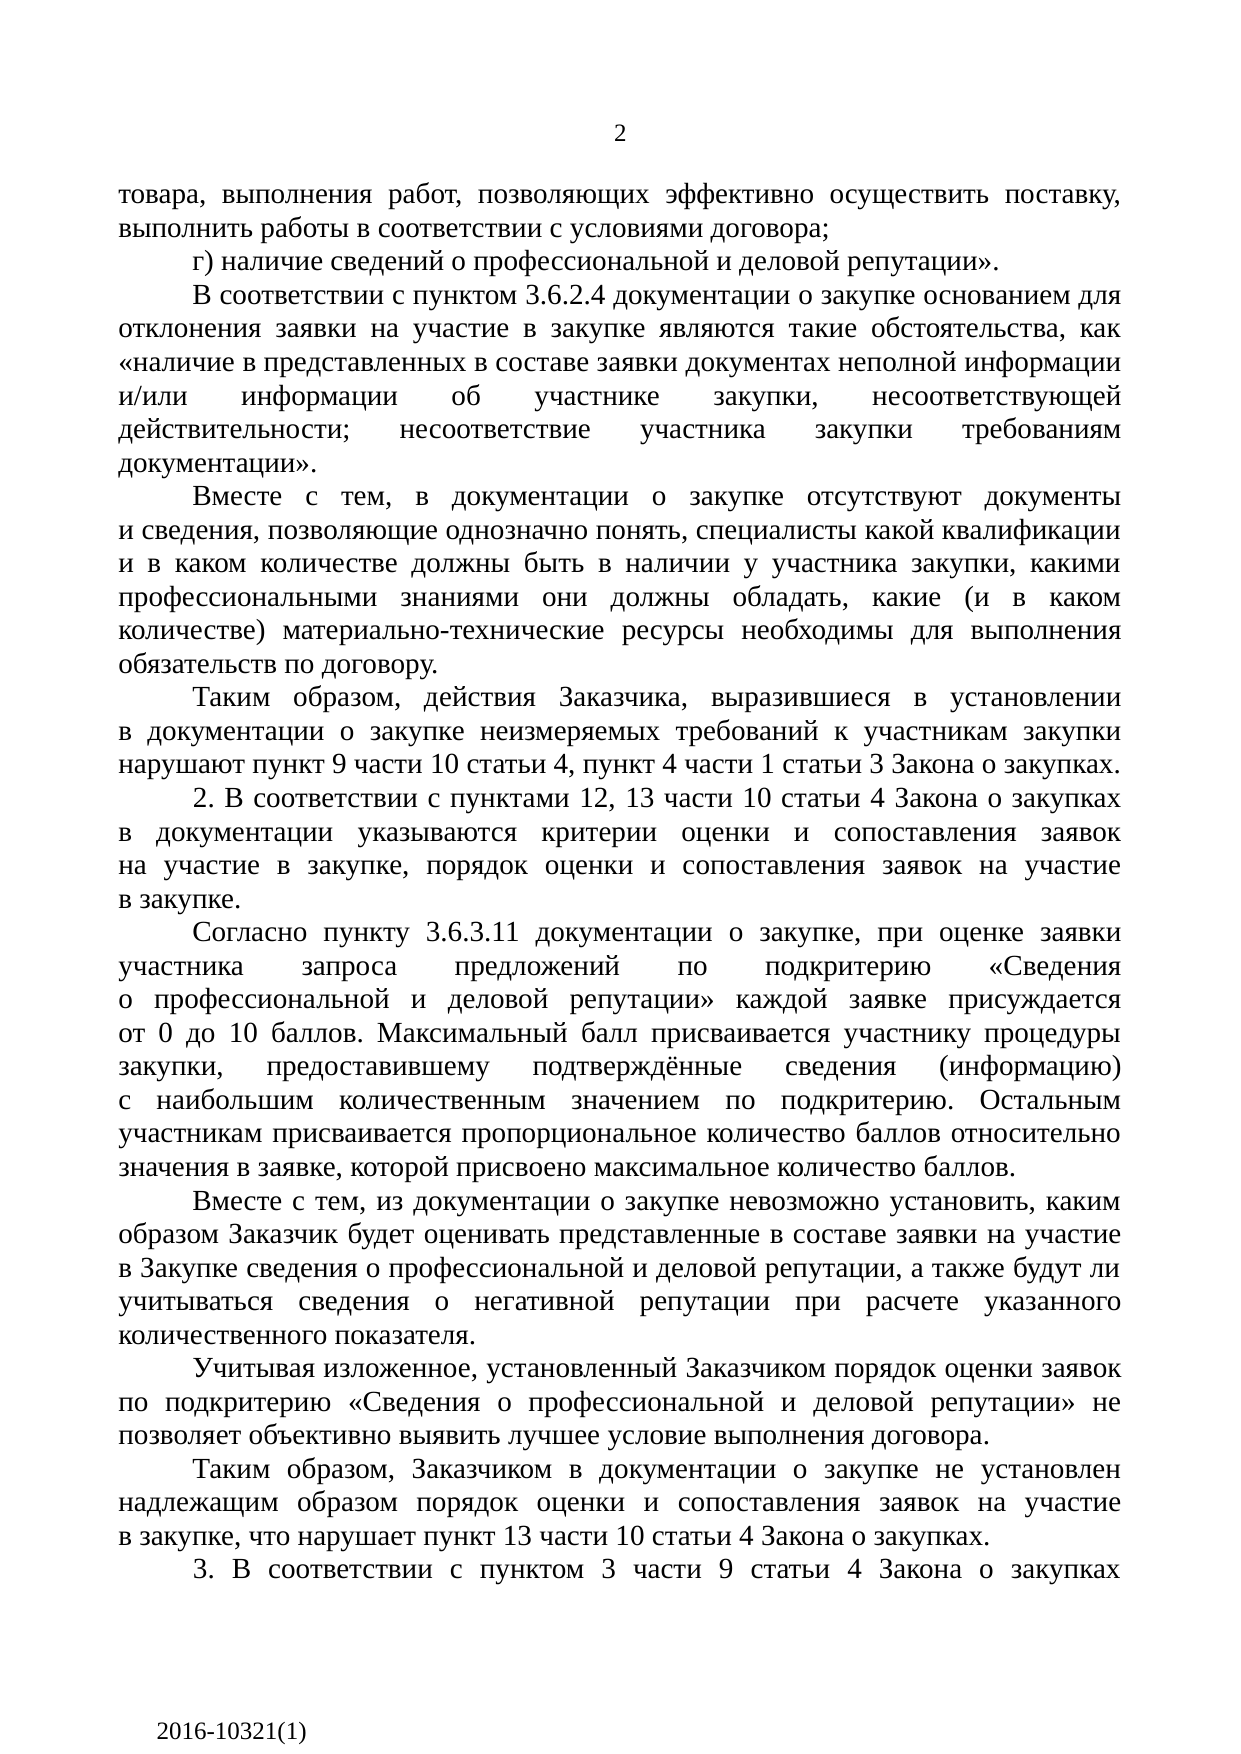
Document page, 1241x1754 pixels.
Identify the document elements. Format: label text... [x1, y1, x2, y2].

text Учитывая изложенное, установленный Заказчиком порядок оценки заявок по подкритерию «Сведения о профессиональной и деловой репутации» не позволяет объективно выявить лучшее условие выполнения договора. [118, 1350, 1122, 1451]
text Вместе с тем, из документации о закупке невозможно установить, каким образом Заказчик будет оценивать представленные в составе заявки на участие в Закупке сведения о профессиональной и деловой репутации, а также будут ли учитываться сведения о негативной репутации при расчете указанного количественного показателя. [118, 1183, 1122, 1350]
text г) наличие сведений о профессиональной и деловой репутации». [118, 243, 1122, 277]
text 2. В соответствии с пунктами 12, 13 части 10 статьи 4 Закона о закупках в документации указываются критерии оценки и сопоставления заявок на участие в закупке, порядок оценки и сопоставления заявок на участие в закупке. [118, 780, 1122, 914]
text Таким образом, действия Заказчика, выразившиеся в установлении в документации о закупке неизмеряемых требований к участникам закупки нарушают пункт 9 части 10 статьи 4, пункт 4 части 1 статьи 3 Закона о закупках. [118, 679, 1122, 780]
text Согласно пункту 3.6.3.11 документации о закупке, при оценке заявки участника запроса предложений по подкритерию «Сведения о профессиональной и деловой репутации» каждой заявке присуждается от 0 до 10 баллов. Максимальный балл присваивается участнику процедуры закупки, предоставившему подтверждённые сведения (информацию) с наибольшим количественным значением по подкритерию. Остальным участникам присваивается пропорциональное количество баллов относительно значения в заявке, которой присвоено максимальное количество баллов. [118, 914, 1122, 1183]
text товара, выполнения работ, позволяющих эффективно осуществить поставку, выполнить работы в соответствии с условиями договора; [118, 176, 1122, 243]
text 3. В соответствии с пунктом 3 части 9 статьи 4 Закона о закупках [118, 1552, 1122, 1585]
text Вместе с тем, в документации о закупке отсутствуют документы и сведения, позволяющие однозначно понять, специалисты какой квалификации и в каком количестве должны быть в наличии у участника закупки, какими профессиональными знаниями они должны обладать, какие (и в каком количестве) материально-технические ресурсы необходимы для выполнения обязательств по договору. [118, 478, 1122, 679]
text В соответствии с пунктом 3.6.2.4 документации о закупке основанием для отклонения заявки на участие в закупке являются такие обстоятельства, как «наличие в представленных в составе заявки документах неполной информации и/или информации об участнике закупки, несоответствующей действительности; несоответствие участника закупки требованиям документации». [118, 277, 1122, 478]
text Таким образом, Заказчиком в документации о закупке не установлен надлежащим образом порядок оценки и сопоставления заявок на участие в закупке, что нарушает пункт 13 части 10 статьи 4 Закона о закупках. [118, 1451, 1122, 1552]
